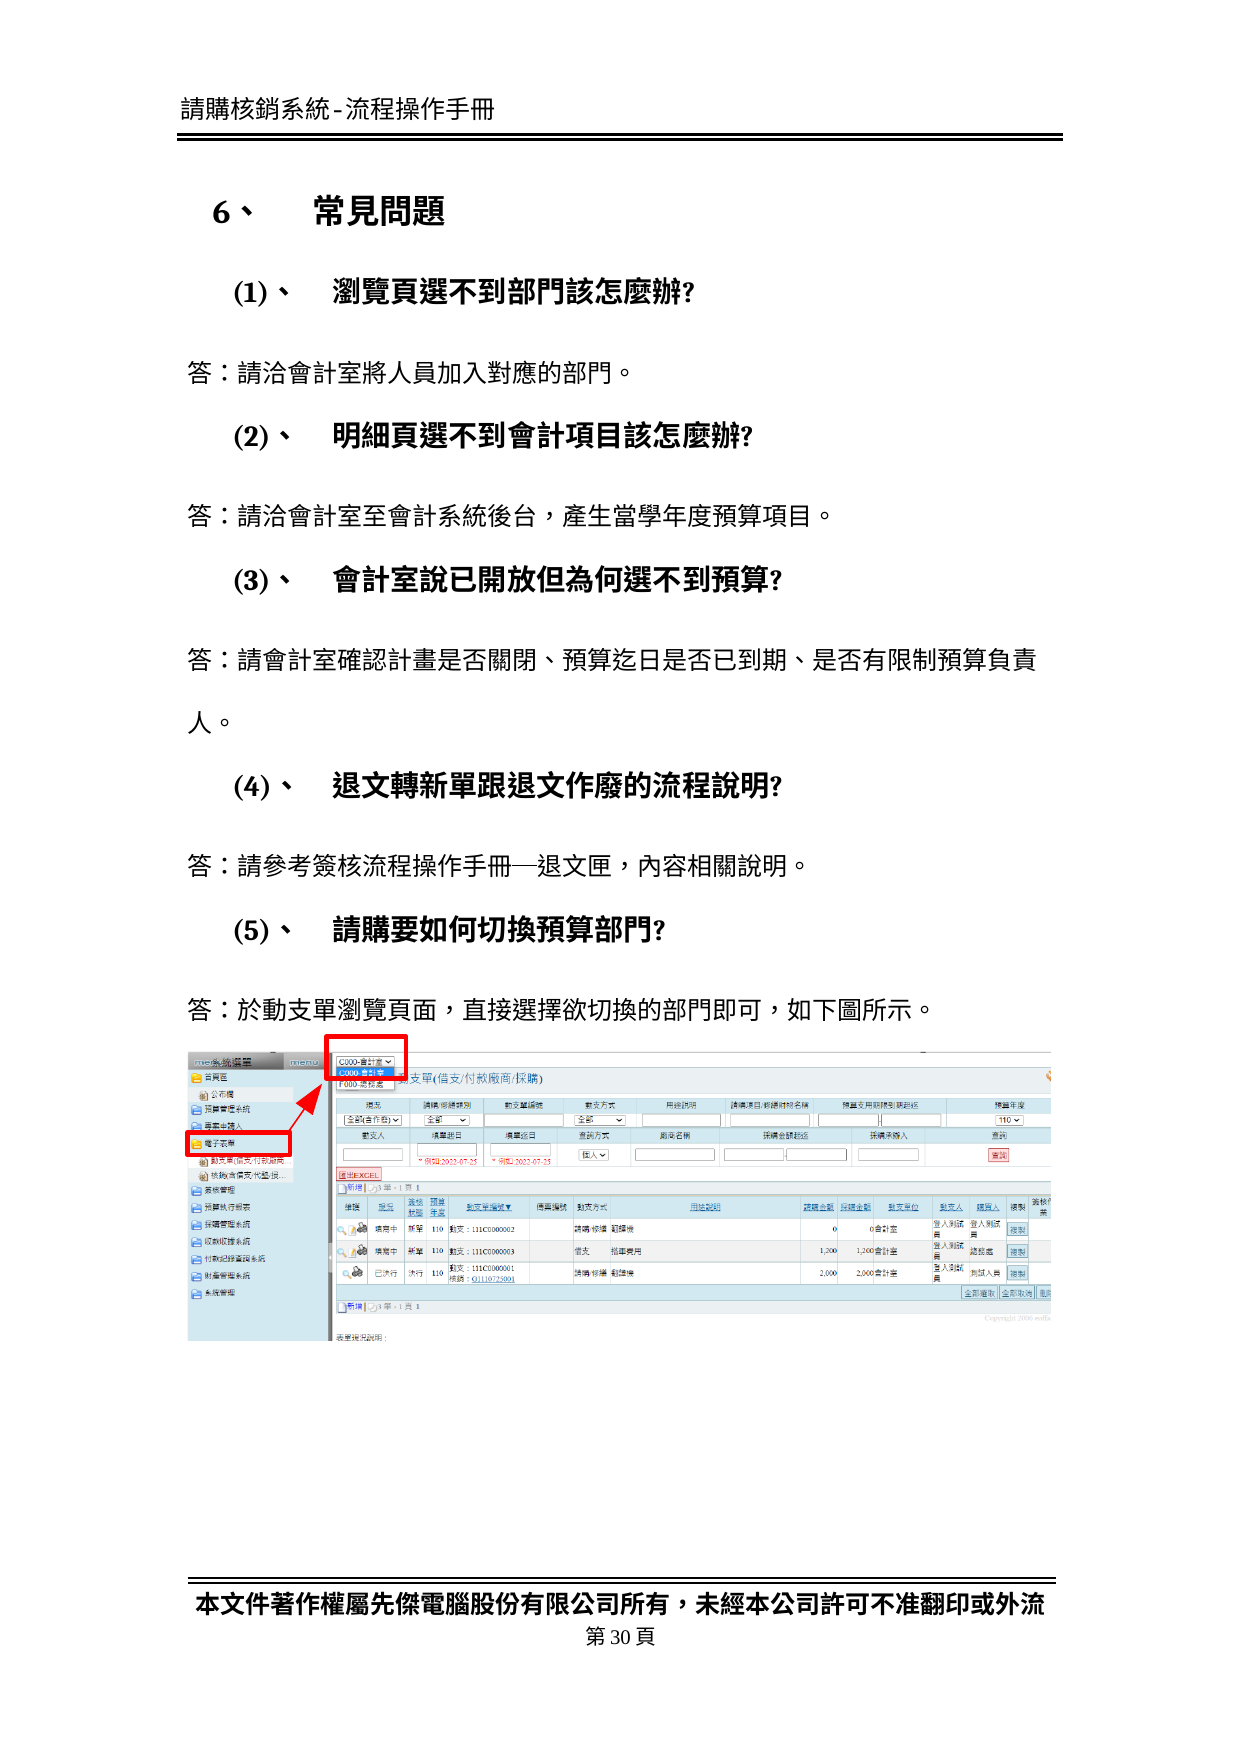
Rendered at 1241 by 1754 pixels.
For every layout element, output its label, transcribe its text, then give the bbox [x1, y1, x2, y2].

subtitle 退文轉新單跟退文作廢的流程說明? [232, 742, 1053, 804]
subtitle 常見問題 [212, 167, 1053, 229]
text 答：請參考簽核流程操作手冊─退文匣，內容相關說明。 [187, 823, 1053, 886]
subtitle 明細頁選不到會計項目該怎麼辦? [232, 392, 1053, 454]
text 答：請洽會計室至會計系統後台，產生當學年度預算項目。 [187, 473, 1053, 536]
subtitle 瀏覽頁選不到部門該怎麼辦? [232, 248, 1053, 311]
text 答：於動支單瀏覽頁面，直接選擇欲切換的部門即可，如下圖所示。 [187, 967, 1053, 1029]
subtitle 請購要如何切換預算部門? [232, 886, 1053, 948]
text 答：請會計室確認計畫是否關閉、預算迄日是否已到期、是否有限制預算負責人。 [187, 617, 1053, 742]
subtitle 會計室說已開放但為何選不到預算? [232, 536, 1053, 598]
text 答：請洽會計室將人員加入對應的部門。 [187, 329, 1053, 392]
